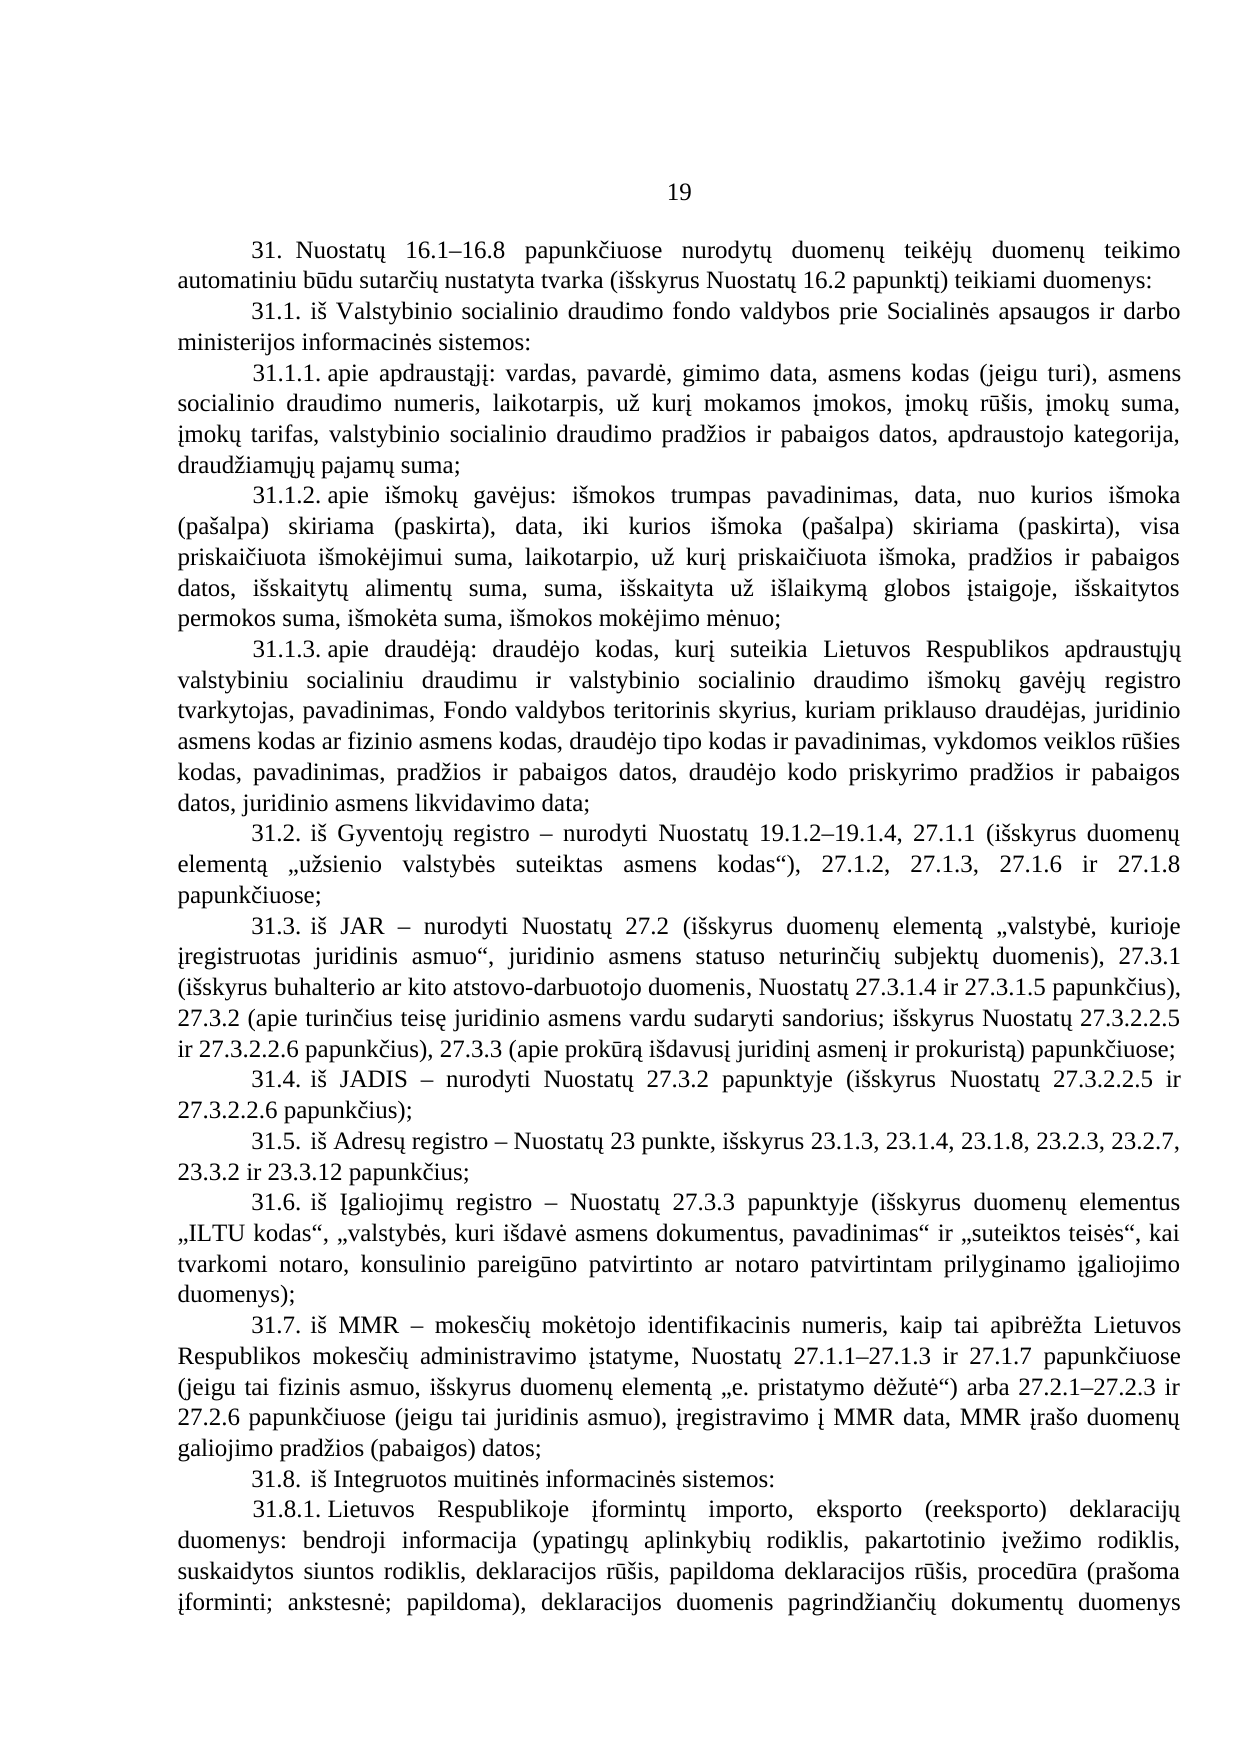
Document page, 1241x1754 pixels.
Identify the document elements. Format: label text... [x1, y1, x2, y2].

text 31.2. iš Gyventojų registro – nurodyti Nuostatų 19.1.2–19.1.4, 27.1.1 (išskyrus duomenų elementą „užsienio valstybės suteiktas asmens kodas“), 27.1.2, 27.1.3, 27.1.6 ir 27.1.8 papunkčiuose; [177, 818, 1181, 909]
text 31.1.1. apie apdraustąjį: vardas, pavardė, gimimo data, asmens kodas (jeigu turi), asmens socialinio draudimo numeris, laikotarpis, už kurį mokamos įmokos, įmokų rūšis, įmokų suma, įmokų tarifas, valstybinio socialinio draudimo pradžios ir pabaigos datos, apdraustojo kategorija, draudžiamųjų pajamų suma; [177, 358, 1181, 478]
text 31.6. iš Įgaliojimų registro – Nuostatų 27.3.3 papunktyje (išskyrus duomenų elementus „ILTU kodas“, „valstybės, kuri išdavė asmens dokumentus, pavadinimas“ ir „suteiktos teisės“, kai tvarkomi notaro, konsulinio pareigūno patvirtinto ar notaro patvirtintam prilyginamo įgaliojimo duomenys); [177, 1187, 1181, 1308]
text 31.8. iš Integruotos muitinės informacinės sistemos: [177, 1464, 1181, 1493]
text 31.1.3. apie draudėją: draudėjo kodas, kurį suteikia Lietuvos Respublikos apdraustųjų valstybiniu socialiniu draudimu ir valstybinio socialinio draudimo išmokų gavėjų registro tvarkytojas, pavadinimas, Fondo valdybos teritorinis skyrius, kuriam priklauso draudėjas, juridinio asmens kodas ar fizinio asmens kodas, draudėjo tipo kodas ir pavadinimas, vykdomos veiklos rūšies kodas, pavadinimas, pradžios ir pabaigos datos, draudėjo kodo priskyrimo pradžios ir pabaigos datos, juridinio asmens likvidavimo data; [177, 634, 1181, 817]
text 31.4. iš JADIS – nurodyti Nuostatų 27.3.2 papunktyje (išskyrus Nuostatų 27.3.2.2.5 ir 27.3.2.2.6 papunkčius); [177, 1064, 1181, 1124]
text 31.1.2. apie išmokų gavėjus: išmokos trumpas pavadinimas, data, nuo kurios išmoka (pašalpa) skiriama (paskirta), data, iki kurios išmoka (pašalpa) skiriama (paskirta), visa priskaičiuota išmokėjimui suma, laikotarpio, už kurį priskaičiuota išmoka, pradžios ir pabaigos datos, išskaitytų alimentų suma, suma, išskaityta už išlaikymą globos įstaigoje, išskaitytos permokos suma, išmokėta suma, išmokos mokėjimo mėnuo; [177, 481, 1181, 632]
text 31. Nuostatų 16.1–16.8 papunkčiuose nurodytų duomenų teikėjų duomenų teikimo automatiniu būdu sutarčių nustatyta tvarka (išskyrus Nuostatų 16.2 papunktį) teikiami duomenys: [177, 235, 1181, 294]
text 31.8.1. Lietuvos Respublikoje įformintų importo, eksporto (reeksporto) deklaracijų duomenys: bendroji informacija (ypatingų aplinkybių rodiklis, pakartotinio įvežimo rodiklis, suskaidytos siuntos rodiklis, deklaracijos rūšis, papildoma deklaracijos rūšis, procedūra (prašoma įforminti; ankstesnė; papildoma), deklaracijos duomenis pagrindžiančių dokumentų duomenys [177, 1494, 1181, 1616]
text 31.3. iš JAR – nurodyti Nuostatų 27.2 (išskyrus duomenų elementą „valstybė, kurioje įregistruotas juridinis asmuo“, juridinio asmens statuso neturinčių subjektų duomenis), 27.3.1 (išskyrus buhalterio ar kito atstovo-darbuotojo duomenis, Nuostatų 27.3.1.4 ir 27.3.1.5 papunkčius), 27.3.2 (apie turinčius teisę juridinio asmens vardu sudaryti sandorius; išskyrus Nuostatų 27.3.2.2.5 ir 27.3.2.2.6 papunkčius), 27.3.3 (apie prokūrą išdavusį juridinį asmenį ir prokuristą) papunkčiuose; [177, 911, 1181, 1062]
text 31.1. iš Valstybinio socialinio draudimo fondo valdybos prie Socialinės apsaugos ir darbo ministerijos informacinės sistemos: [177, 296, 1181, 356]
text 31.5. iš Adresų registro – Nuostatų 23 punkte, išskyrus 23.1.3, 23.1.4, 23.1.8, 23.2.3, 23.2.7, 23.3.2 ir 23.3.12 papunkčius; [177, 1126, 1181, 1185]
text 31.7. iš MMR – mokesčių mokėtojo identifikacinis numeris, kaip tai apibrėžta Lietuvos Respublikos mokesčių administravimo įstatyme, Nuostatų 27.1.1–27.1.3 ir 27.1.7 papunkčiuose (jeigu tai fizinis asmuo, išskyrus duomenų elementą „e. pristatymo dėžutė“) arba 27.2.1–27.2.3 ir 27.2.6 papunkčiuose (jeigu tai juridinis asmuo), įregistravimo į MMR data, MMR įrašo duomenų galiojimo pradžios (pabaigos) datos; [177, 1310, 1181, 1462]
